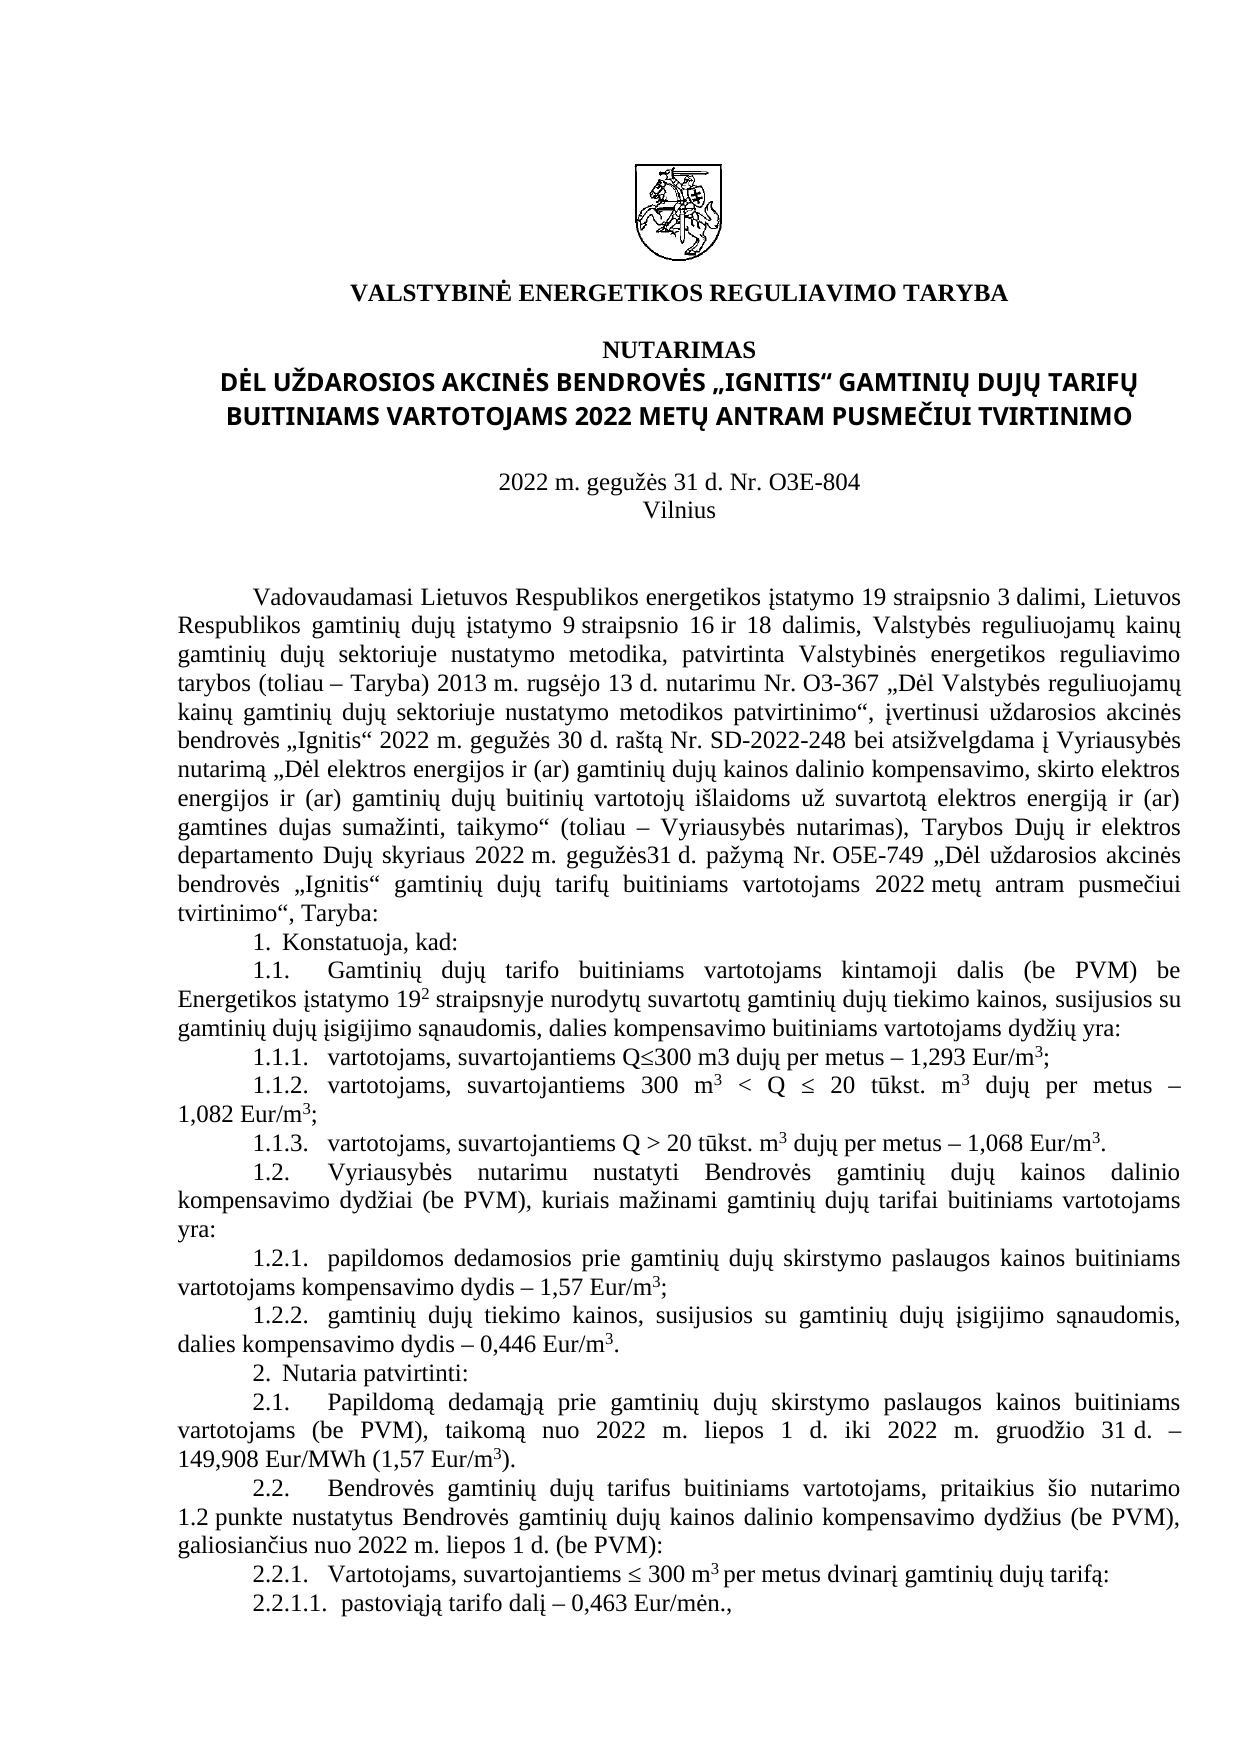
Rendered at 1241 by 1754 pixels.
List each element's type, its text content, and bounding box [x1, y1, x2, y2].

text Vadovaudamasi Lietuvos Respublikos energetikos įstatymo 19 straipsnio 3 dalimi, Lietuvos Respublikos gamtinių dujų įstatymo 9 straipsnio 16 ir 18 dalimis, Valstybės reguliuojamų kainų gamtinių dujų sektoriuje nustatymo metodika, patvirtinta Valstybinės energetikos reguliavimo tarybos (toliau – Taryba) 2013 m. rugsėjo 13 d. nutarimu Nr. O3-367 „Dėl Valstybės reguliuojamų kainų gamtinių dujų sektoriuje nustatymo metodikos patvirtinimo“, įvertinusi uždarosios akcinės bendrovės „Ignitis“ 2022 m. gegužės 30 d. raštą Nr. SD-2022-248 bei atsižvelgdama į Vyriausybės nutarimą „Dėl elektros energijos ir (ar) gamtinių dujų kainos dalinio kompensavimo, skirto elektros energijos ir (ar) gamtinių dujų buitinių vartotojų išlaidoms už suvartotą elektros energiją ir (ar) gamtines dujas sumažinti, taikymo“ (toliau – Vyriausybės nutarimas), Tarybos Dujų ir elektros departamento Dujų skyriaus 2022 m. gegužės31 d. pažymą Nr. O5E-749 „Dėl uždarosios akcinės bendrovės „Ignitis“ gamtinių dujų tarifų buitiniams vartotojams 2022 metų antram pusmečiui tvirtinimo“, Taryba: [177, 582, 1181, 927]
text Dėl uždarosios akcinės bendrovės „Ignitis“ gamtinių dujų tarifų buitiniams vartotojams 2022 metų antram pusmečiui tvirtinimo [177, 364, 1181, 432]
text 1.2.1. papildomos dedamosios prie gamtinių dujų skirstymo paslaugos kainos buitiniams vartotojams kompensavimo dydis – 1,57 Eur/m3; [177, 1243, 1181, 1300]
text 2022 m. gegužės 31 d. Nr. O3E-804 [177, 467, 1181, 495]
text 2.1. Papildomą dedamąją prie gamtinių dujų skirstymo paslaugos kainos buitiniams vartotojams (be PVM), taikomą nuo 2022 m. liepos 1 d. iki 2022 m. gruodžio 31 d. – 149,908 Eur/MWh (1,57 Eur/m3). [177, 1387, 1181, 1473]
text 2.2. Bendrovės gamtinių dujų tarifus buitiniams vartotojams, pritaikius šio nutarimo 1.2 punkte nustatytus Bendrovės gamtinių dujų kainos dalinio kompensavimo dydžius (be PVM), galiosiančius nuo 2022 m. liepos 1 d. (be PVM): [177, 1473, 1181, 1559]
text 2.2.1. Vartotojams, suvartojantiems ≤ 300 m3 per metus dvinarį gamtinių dujų tarifą: [177, 1559, 1181, 1588]
text 1.1.3. vartotojams, suvartojantiems Q > 20 tūkst. m3 dujų per metus – 1,068 Eur/m3. [177, 1128, 1181, 1157]
text vALSTYBINĖ energetikos reguliavimo taryba [177, 278, 1181, 307]
text 1.2. Vyriausybės nutarimu nustatyti Bendrovės gamtinių dujų kainos dalinio kompensavimo dydžiai (be PVM), kuriais mažinami gamtinių dujų tarifai buitiniams vartotojams yra: [177, 1157, 1181, 1243]
text 1.1.1. vartotojams, suvartojantiems Q≤300 m3 dujų per metus – 1,293 Eur/m3; [177, 1042, 1181, 1070]
text 2.2.1.1. pastoviąją tarifo dalį – 0,463 Eur/mėn., [177, 1588, 1181, 1617]
text NUTARIMAS [177, 336, 1181, 364]
text 2. Nutaria patvirtinti: [177, 1358, 1181, 1387]
text Vilnius [177, 495, 1181, 524]
text 1.2.2. gamtinių dujų tiekimo kainos, susijusios su gamtinių dujų įsigijimo sąnaudomis, dalies kompensavimo dydis – 0,446 Eur/m3. [177, 1300, 1181, 1358]
text 1.1.2. vartotojams, suvartojantiems 300 m3 < Q ≤ 20 tūkst. m3 dujų per metus – 1,082 Eur/m3; [177, 1070, 1181, 1128]
text 1. Konstatuoja, kad: [177, 927, 1181, 955]
text 1.1. Gamtinių dujų tarifo buitiniams vartotojams kintamoji dalis (be PVM) be Energetikos įstatymo 192 straipsnyje nurodytų suvartotų gamtinių dujų tiekimo kainos, susijusios su gamtinių dujų įsigijimo sąnaudomis, dalies kompensavimo buitiniams vartotojams dydžių yra: [177, 955, 1181, 1042]
